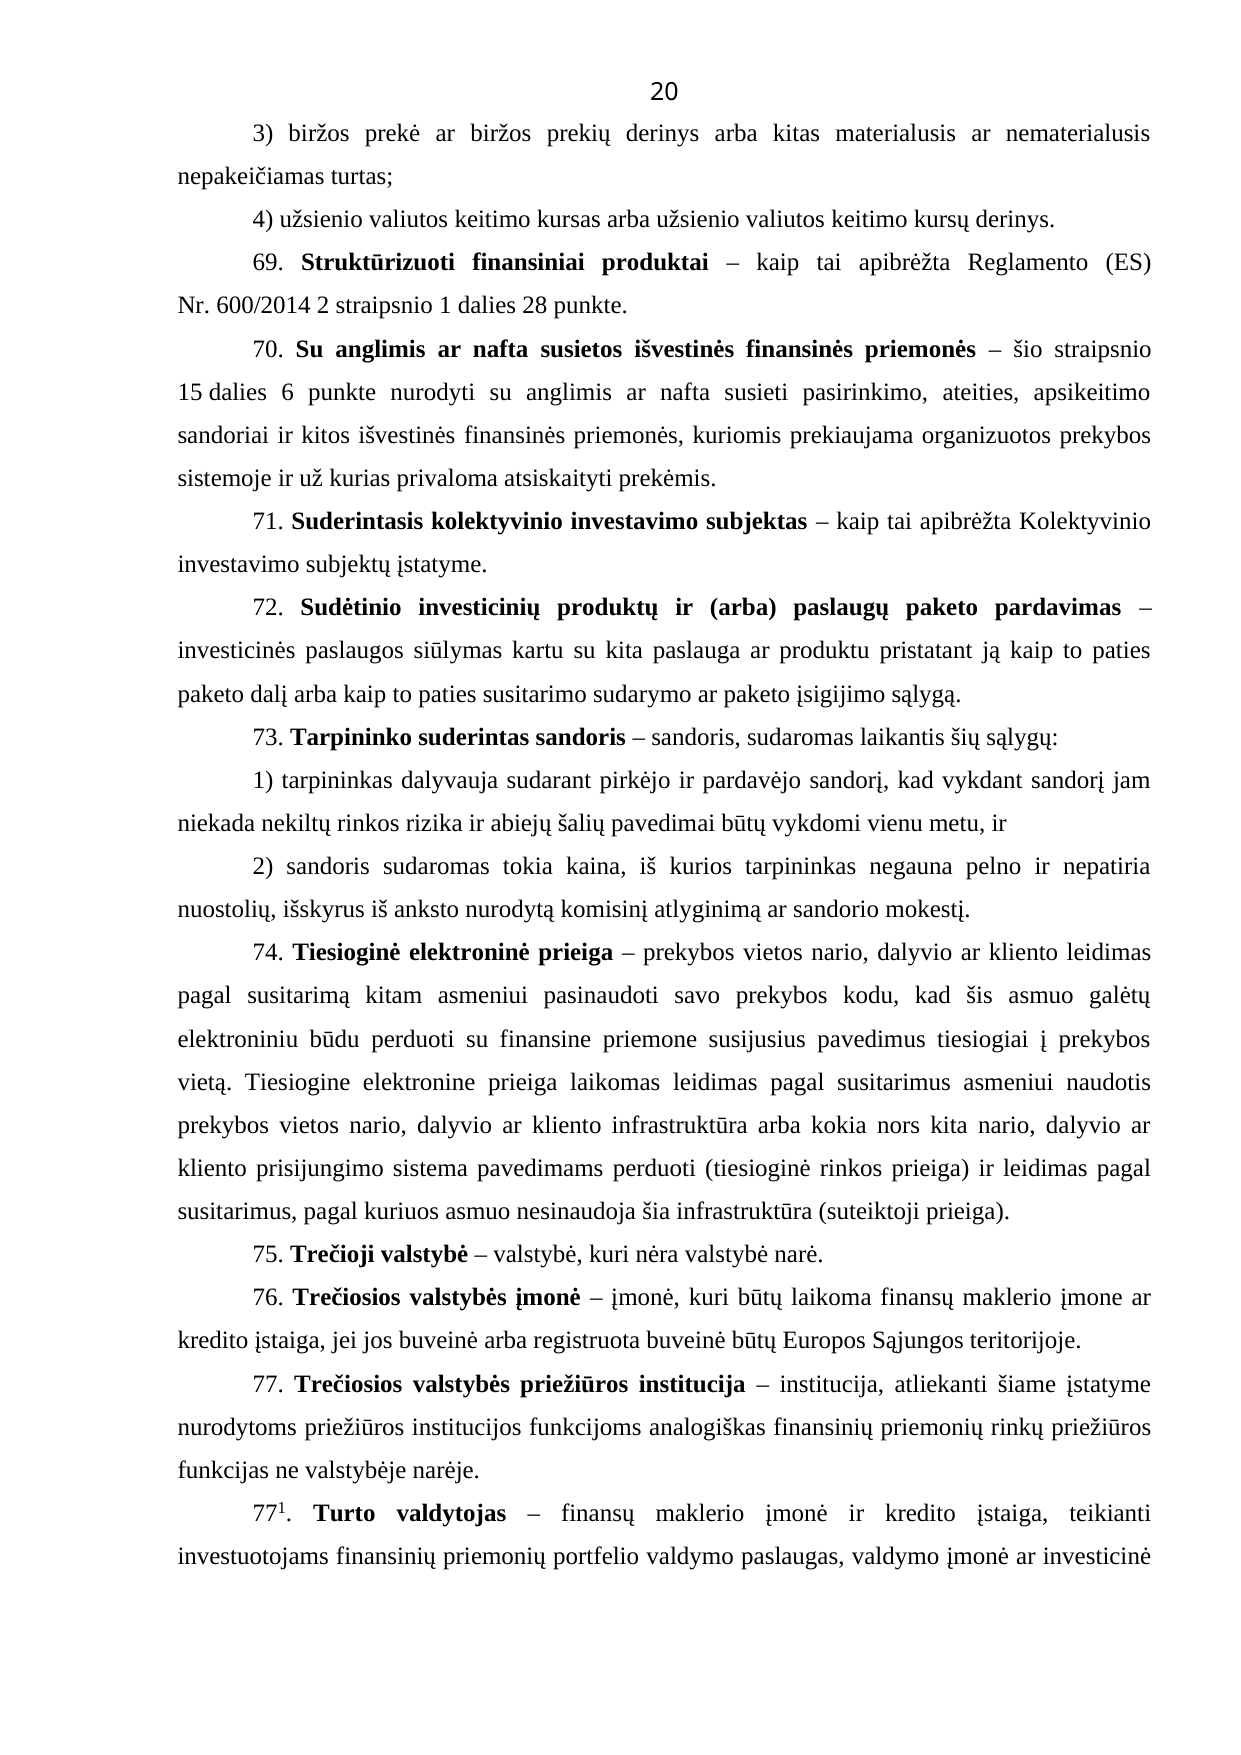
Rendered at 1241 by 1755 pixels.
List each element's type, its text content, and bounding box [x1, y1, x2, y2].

text 3) biržos prekė ar biržos prekių derinys arba kitas materialusis ar nematerialusis nepakeičiamas turtas; [177, 118, 1152, 190]
text 72. Sudėtinio investicinių produktų ir (arba) paslaugų paketo pardavimas – investicinės paslaugos siūlymas kartu su kita paslauga ar produktu pristatant ją kaip to paties paketo dalį arba kaip to paties susitarimo sudarymo ar paketo įsigijimo sąlygą. [177, 592, 1152, 707]
text 69. Struktūrizuoti finansiniai produktai – kaip tai apibrėžta Reglamento (ES) Nr. 600/2014 2 straipsnio 1 dalies 28 punkte. [177, 247, 1152, 319]
text 70. Su anglimis ar nafta susietos išvestinės finansinės priemonės – šio straipsnio 15 dalies 6 punkte nurodyti su anglimis ar nafta susieti pasirinkimo, ateities, apsikeitimo sandoriai ir kitos išvestinės finansinės priemonės, kuriomis prekiaujama organizuotos prekybos sistemoje ir už kurias privaloma atsiskaityti prekėmis. [177, 334, 1152, 492]
text 73. Tarpininko suderintas sandoris – sandoris, sudaromas laikantis šių sąlygų: [177, 722, 1152, 751]
text 75. Trečioji valstybė – valstybė, kuri nėra valstybė narė. [177, 1239, 1152, 1268]
text 2) sandoris sudaromas tokia kaina, iš kurios tarpininkas negauna pelno ir nepatiria nuostolių, išskyrus iš anksto nurodytą komisinį atlyginimą ar sandorio mokestį. [177, 851, 1152, 923]
text 771. Turto valdytojas – finansų maklerio įmonė ir kredito įstaiga, teikianti investuotojams finansinių priemonių portfelio valdymo paslaugas, valdymo įmonė ar investicinė [177, 1498, 1152, 1570]
text 4) užsienio valiutos keitimo kursas arba užsienio valiutos keitimo kursų derinys. [177, 204, 1152, 233]
text 74. Tiesioginė elektroninė prieiga – prekybos vietos nario, dalyvio ar kliento leidimas pagal susitarimą kitam asmeniui pasinaudoti savo prekybos kodu, kad šis asmuo galėtų elektroniniu būdu perduoti su finansine priemone susijusius pavedimus tiesiogiai į prekybos vietą. Tiesiogine elektronine prieiga laikomas leidimas pagal susitarimus asmeniui naudotis prekybos vietos nario, dalyvio ar kliento infrastruktūra arba kokia nors kita nario, dalyvio ar kliento prisijungimo sistema pavedimams perduoti (tiesioginė rinkos prieiga) ir leidimas pagal susitarimus, pagal kuriuos asmuo nesinaudoja šia infrastruktūra (suteiktoji prieiga). [177, 937, 1152, 1225]
text 76. Trečiosios valstybės įmonė – įmonė, kuri būtų laikoma finansų maklerio įmone ar kredito įstaiga, jei jos buveinė arba registruota buveinė būtų Europos Sąjungos teritorijoje. [177, 1282, 1152, 1354]
text 77. Trečiosios valstybės priežiūros institucija – institucija, atliekanti šiame įstatyme nurodytoms priežiūros institucijos funkcijoms analogiškas finansinių priemonių rinkų priežiūros funkcijas ne valstybėje narėje. [177, 1369, 1152, 1484]
text 71. Suderintasis kolektyvinio investavimo subjektas – kaip tai apibrėžta Kolektyvinio investavimo subjektų įstatyme. [177, 506, 1152, 578]
text 1) tarpininkas dalyvauja sudarant pirkėjo ir pardavėjo sandorį, kad vykdant sandorį jam niekada nekiltų rinkos rizika ir abiejų šalių pavedimai būtų vykdomi vienu metu, ir [177, 765, 1152, 837]
